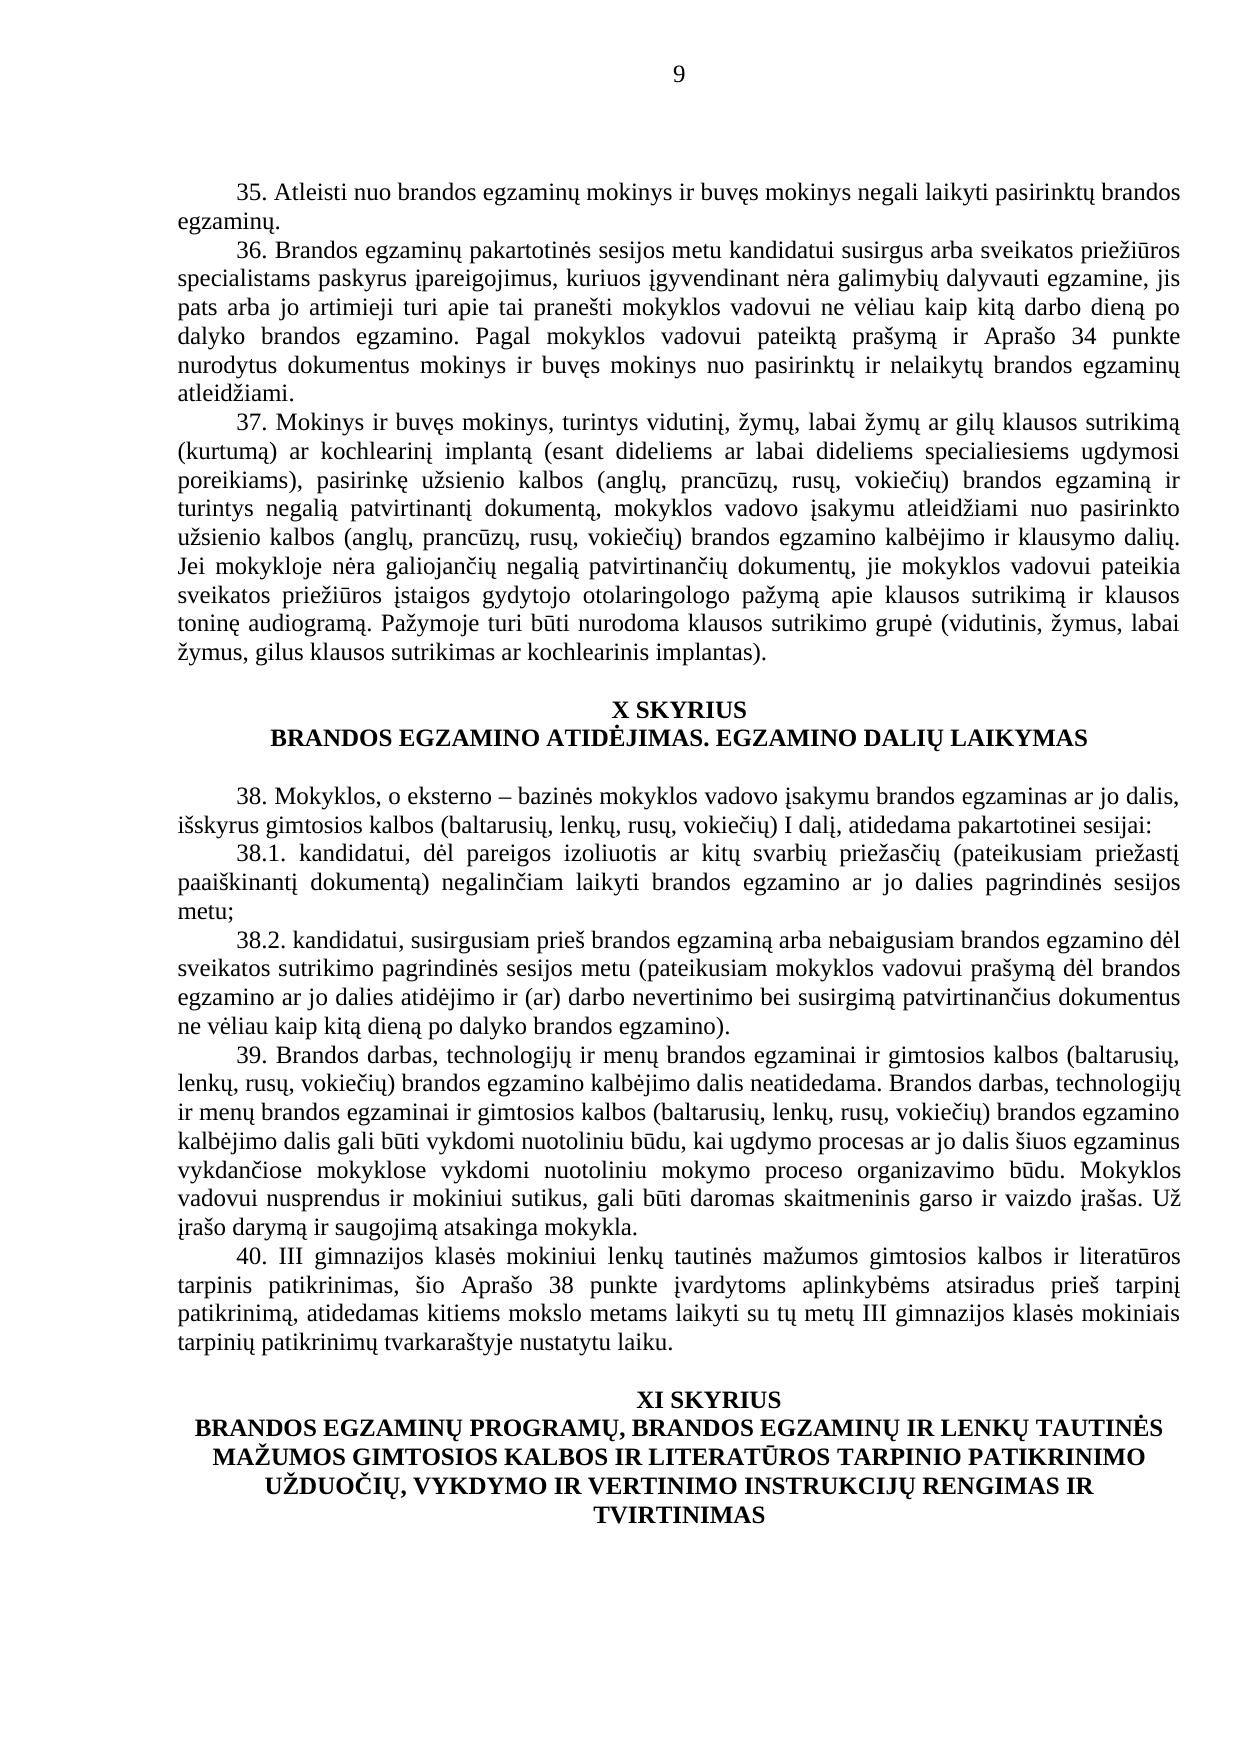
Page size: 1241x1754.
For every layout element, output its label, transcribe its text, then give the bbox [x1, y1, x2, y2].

text 40. III gimnazijos klasės mokiniui lenkų tautinės mažumos gimtosios kalbos ir literatūros tarpinis patikrinimas, šio Aprašo 38 punkte įvardytoms aplinkybėms atsiradus prieš tarpinį patikrinimą, atidedamas kitiems mokslo metams laikyti su tų metų III gimnazijos klasės mokiniais tarpinių patikrinimų tvarkaraštyje nustatytu laiku. [177, 1241, 1181, 1356]
text 38. Mokyklos, o eksterno – bazinės mokyklos vadovo įsakymu brandos egzaminas ar jo dalis, išskyrus gimtosios kalbos (baltarusių, lenkų, rusų, vokiečių) I dalį, atidedama pakartotinei sesijai: [177, 781, 1181, 838]
text 37. Mokinys ir buvęs mokinys, turintys vidutinį, žymų, labai žymų ar gilų klausos sutrikimą (kurtumą) ar kochlearinį implantą (esant dideliems ar labai dideliems specialiesiems ugdymosi poreikiams), pasirinkę užsienio kalbos (anglų, prancūzų, rusų, vokiečių) brandos egzaminą ir turintys negalią patvirtinantį dokumentą, mokyklos vadovo įsakymu atleidžiami nuo pasirinkto užsienio kalbos (anglų, prancūzų, rusų, vokiečių) brandos egzamino kalbėjimo ir klausymo dalių. Jei mokykloje nėra galiojančių negalią patvirtinančių dokumentų, jie mokyklos vadovui pateikia sveikatos priežiūros įstaigos gydytojo otolaringologo pažymą apie klausos sutrikimą ir klausos toninę audiogramą. Pažymoje turi būti nurodoma klausos sutrikimo grupė (vidutinis, žymus, labai žymus, gilus klausos sutrikimas ar kochlearinis implantas). [177, 407, 1181, 666]
text 36. Brandos egzaminų pakartotinės sesijos metu kandidatui susirgus arba sveikatos priežiūros specialistams paskyrus įpareigojimus, kuriuos įgyvendinant nėra galimybių dalyvauti egzamine, jis pats arba jo artimieji turi apie tai pranešti mokyklos vadovui ne vėliau kaip kitą darbo dieną po dalyko brandos egzamino. Pagal mokyklos vadovui pateiktą prašymą ir Aprašo 34 punkte nurodytus dokumentus mokinys ir buvęs mokinys nuo pasirinktų ir nelaikytų brandos egzaminų atleidžiami. [177, 235, 1181, 407]
text 39. Brandos darbas, technologijų ir menų brandos egzaminai ir gimtosios kalbos (baltarusių, lenkų, rusų, vokiečių) brandos egzamino kalbėjimo dalis neatidedama. Brandos darbas, technologijų ir menų brandos egzaminai ir gimtosios kalbos (baltarusių, lenkų, rusų, vokiečių) brandos egzamino kalbėjimo dalis gali būti vykdomi nuotoliniu būdu, kai ugdymo procesas ar jo dalis šiuos egzaminus vykdančiose mokyklose vykdomi nuotoliniu mokymo proceso organizavimo būdu. Mokyklos vadovui nusprendus ir mokiniui sutikus, gali būti daromas skaitmeninis garso ir vaizdo įrašas. Už įrašo darymą ir saugojimą atsakinga mokykla. [177, 1040, 1181, 1241]
text X SKYRIUS [177, 695, 1181, 723]
text BRANDOS EGZAMINŲ PROGRAMŲ, BRANDOS EGZAMINŲ IR LENKŲ TAUTINĖS MAŽUMOS GIMTOSIOS KALBOS IR LITERATŪROS TARPINIO PATIKRINIMO UŽDUOČIŲ, VYKDYMO IR VERTINIMO INSTRUKCIJŲ RENGIMAS IR TVIRTINIMAS [177, 1413, 1181, 1528]
text 38.1. kandidatui, dėl pareigos izoliuotis ar kitų svarbių priežasčių (pateikusiam priežastį paaiškinantį dokumentą) negalinčiam laikyti brandos egzamino ar jo dalies pagrindinės sesijos metu; [177, 838, 1181, 925]
text XI SKYRIUS [177, 1385, 1181, 1413]
text 35. Atleisti nuo brandos egzaminų mokinys ir buvęs mokinys negali laikyti pasirinktų brandos egzaminų. [177, 177, 1181, 235]
text BRANDOS EGZAMINO ATIDĖJIMAS. EGZAMINO DALIŲ LAIKYMAS [177, 723, 1181, 752]
text 38.2. kandidatui, susirgusiam prieš brandos egzaminą arba nebaigusiam brandos egzamino dėl sveikatos sutrikimo pagrindinės sesijos metu (pateikusiam mokyklos vadovui prašymą dėl brandos egzamino ar jo dalies atidėjimo ir (ar) darbo nevertinimo bei susirgimą patvirtinančius dokumentus ne vėliau kaip kitą dieną po dalyko brandos egzamino). [177, 925, 1181, 1040]
